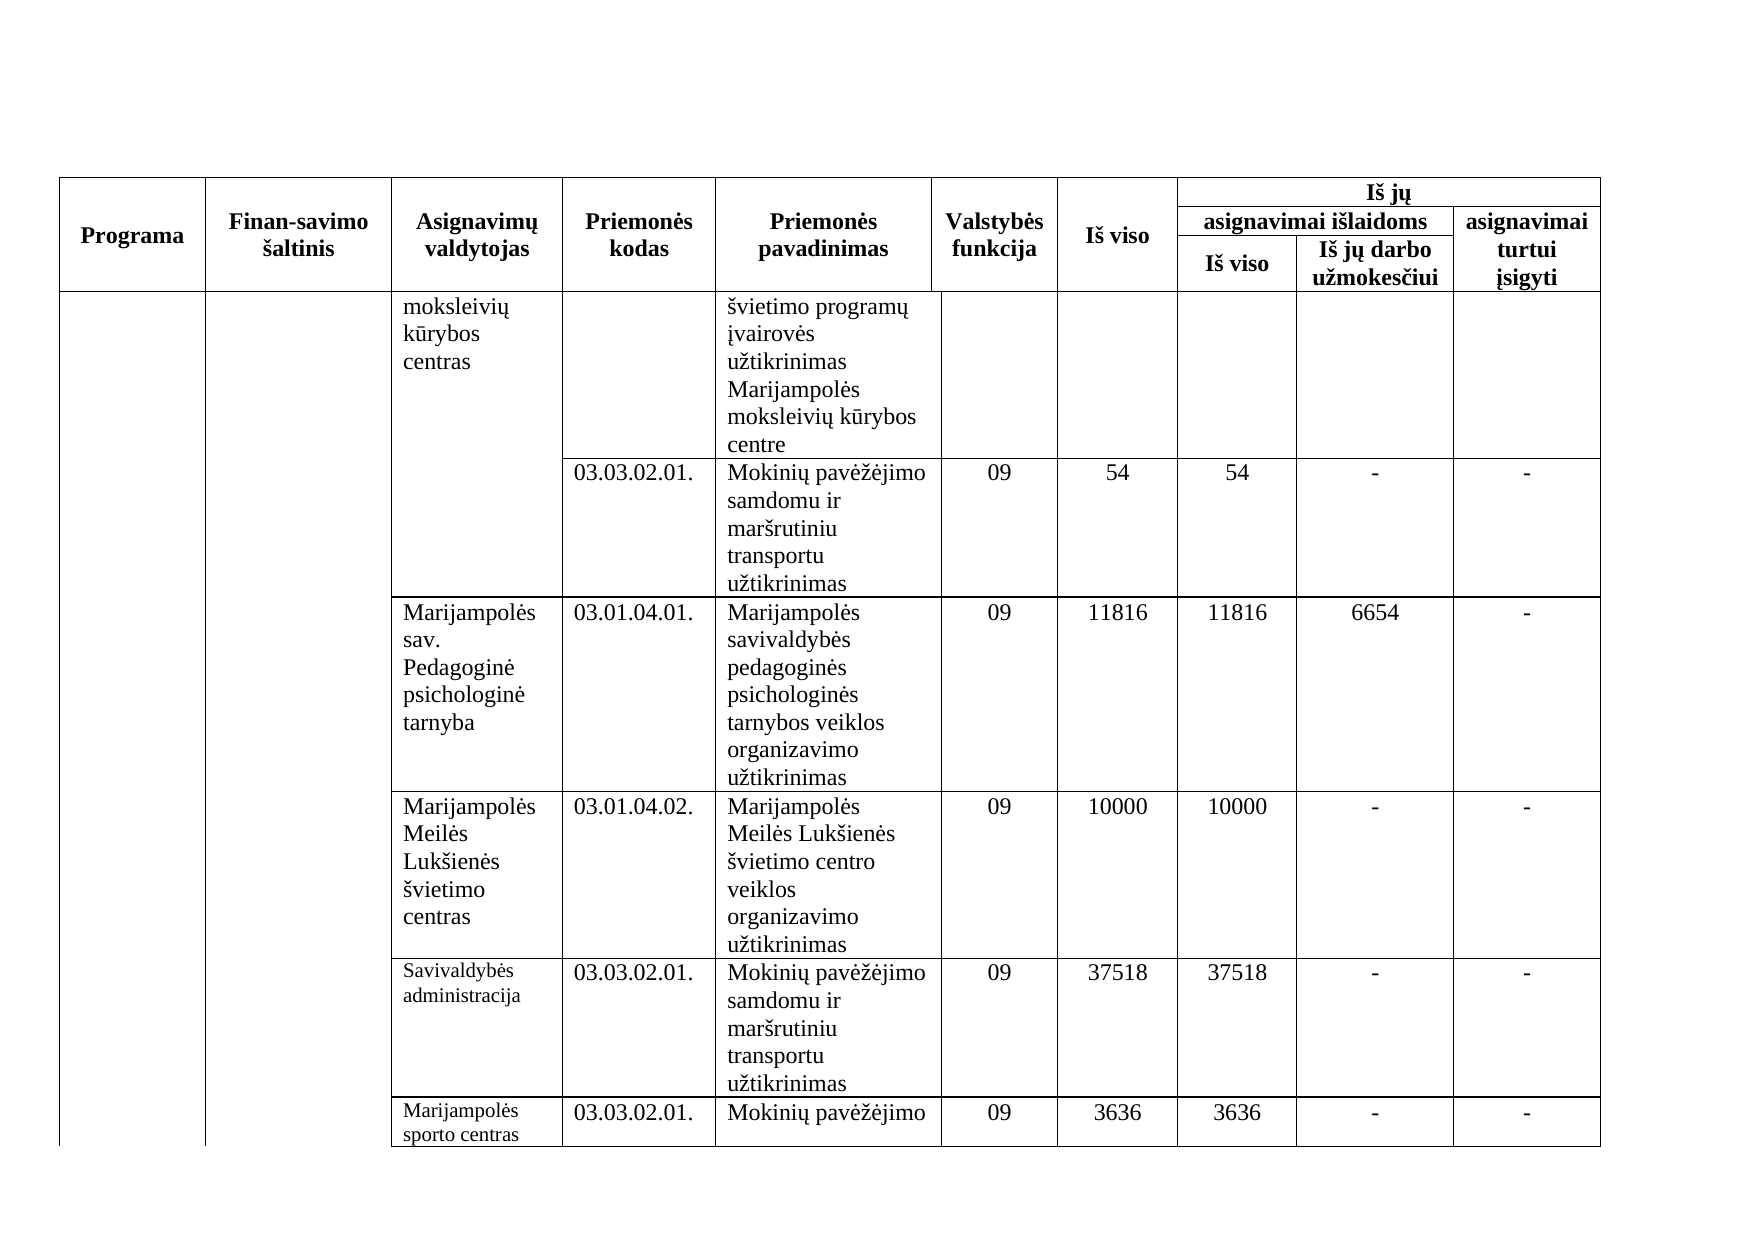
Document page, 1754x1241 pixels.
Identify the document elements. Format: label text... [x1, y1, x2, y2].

table_cell Marijampolės Meilės Lukšienės švietimo centro veiklos organizavimo užtikrinimas [716, 792, 941, 957]
table_header Asignavimų valdytojas [392, 178, 562, 291]
table_cell [60, 958, 205, 1096]
table_cell [60, 791, 205, 957]
table_cell Savivaldybės administracija [392, 959, 562, 1096]
table_cell Marijampolės sporto centras [392, 1098, 562, 1146]
table_cell 09 [942, 792, 1057, 957]
table_cell 37518 [1178, 959, 1296, 1096]
table_cell [206, 1096, 391, 1146]
table_cell 09 [942, 598, 1057, 791]
table_cell - [1297, 792, 1453, 957]
table_cell 54 [1058, 459, 1177, 596]
table_cell 03.03.02.01. [563, 459, 715, 596]
table_cell 09 [942, 459, 1057, 596]
table_cell 3636 [1058, 1098, 1177, 1146]
table_cell - [1297, 959, 1453, 1096]
table_header Iš viso [1058, 178, 1177, 291]
table_cell Mokinių pavėžėjimo samdomu ir maršrutiniu transportu užtikrinimas [716, 459, 941, 596]
table_header Iš jų [1178, 178, 1600, 206]
table_cell Iš viso [1178, 236, 1296, 291]
table_cell 11816 [1058, 598, 1177, 791]
table_cell asignavimai išlaidoms [1178, 207, 1453, 234]
table_cell Marijampolės savivaldybės pedagoginės psichologinės tarnybos veiklos organizavimo užtikrinimas [716, 598, 941, 791]
table_cell 03.03.02.01. [563, 959, 715, 1096]
table_cell moksleivių kūrybos centras [392, 292, 562, 457]
table_cell [563, 292, 715, 457]
table_cell - [1454, 959, 1600, 1096]
table_cell [60, 1096, 205, 1146]
table_cell 6654 [1297, 598, 1453, 791]
table_cell 03.03.02.01. [563, 1098, 715, 1146]
table_cell švietimo programų įvairovės užtikrinimas Marijampolės moksleivių kūrybos centre [716, 292, 941, 457]
table_cell [206, 458, 391, 596]
table_cell 10000 [1178, 792, 1296, 957]
table_cell [206, 791, 391, 957]
table_cell Marijampolės sav. Pedagoginė psichologinė tarnyba [392, 598, 562, 791]
table_header Priemonės kodas [563, 178, 715, 291]
table_cell 09 [942, 959, 1057, 1096]
table_cell [60, 596, 205, 791]
table_cell 09 [942, 1098, 1057, 1146]
table_cell 54 [1178, 459, 1296, 596]
table_cell [942, 292, 1057, 457]
table_cell 10000 [1058, 792, 1177, 957]
table_cell [60, 458, 205, 596]
table_cell Mokinių pavėžėjimo [716, 1098, 941, 1146]
table_cell - [1454, 792, 1600, 957]
table_cell 11816 [1178, 598, 1296, 791]
table_cell - [1297, 459, 1453, 596]
table_cell 03.01.04.01. [563, 598, 715, 791]
table_cell 37518 [1058, 959, 1177, 1096]
table_cell - [1297, 1098, 1453, 1146]
table_header Programa [60, 178, 205, 291]
table_cell [60, 292, 205, 457]
table_header Priemonės pavadinimas [716, 178, 931, 291]
table_cell [206, 292, 391, 457]
table_cell Mokinių pavėžėjimo samdomu ir maršrutiniu transportu užtikrinimas [716, 959, 941, 1096]
table_cell - [1454, 459, 1600, 596]
table_header Finan-savimo šaltinis [206, 178, 391, 291]
table_cell - [1454, 1098, 1600, 1146]
table_cell 03.01.04.02. [563, 792, 715, 957]
table_header Valstybės funkcija [932, 178, 1057, 291]
table_cell - [1454, 598, 1600, 791]
table_cell [206, 596, 391, 791]
table_cell [1178, 292, 1296, 457]
table_cell 3636 [1178, 1098, 1296, 1146]
table_cell [1297, 292, 1453, 457]
table_cell [206, 958, 391, 1096]
table_cell [392, 458, 562, 596]
table_cell - [1454, 292, 1600, 457]
table_cell Marijampolės Meilės Lukšienės švietimo centras [392, 792, 562, 957]
table_cell asignavimai turtui įsigyti [1454, 207, 1600, 291]
table_cell Iš jų darbo užmokesčiui [1297, 236, 1453, 291]
table_cell [1058, 292, 1177, 457]
